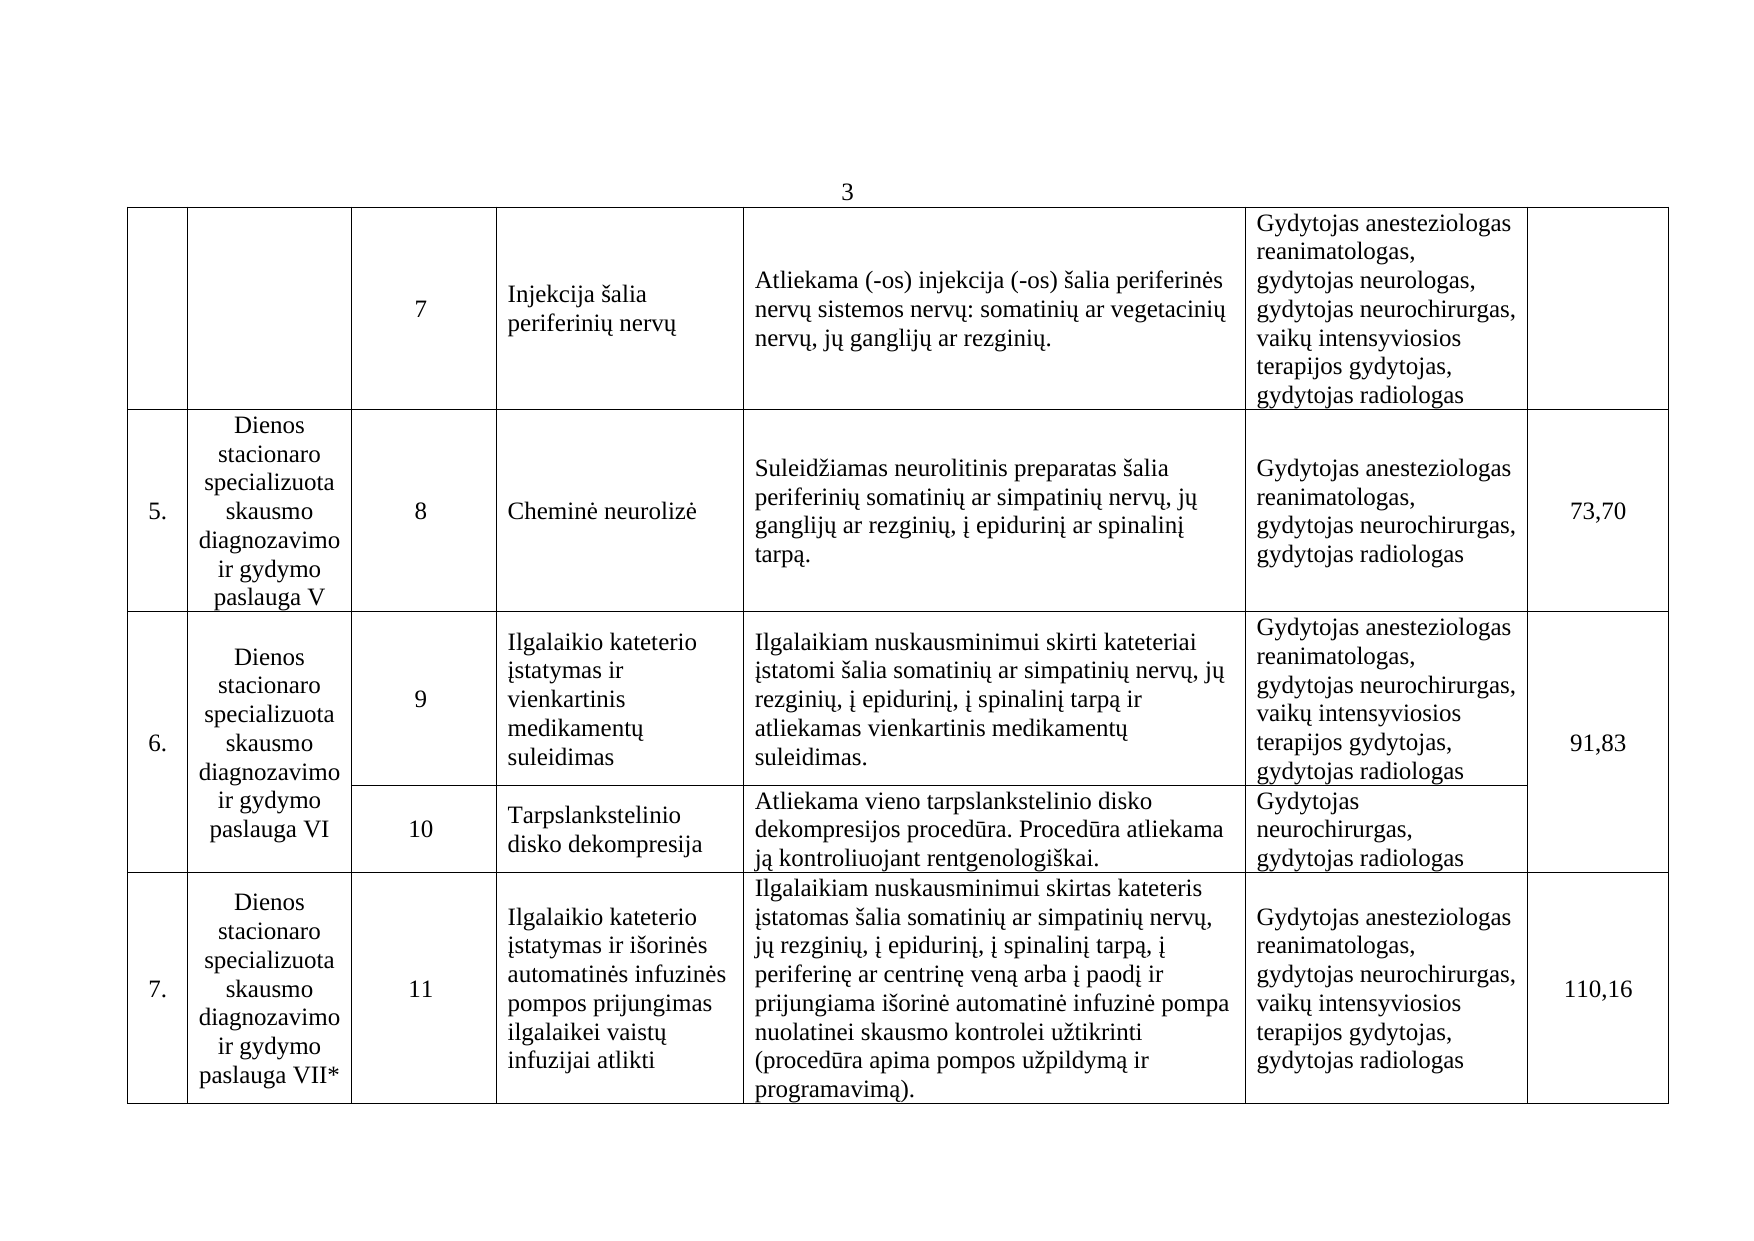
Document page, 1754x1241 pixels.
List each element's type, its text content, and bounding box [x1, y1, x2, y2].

table_cell 110,16 [1528, 873, 1668, 1103]
table_cell Ilgalaikiam nuskausminimui skirtas kateteris įstatomas šalia somatinių ar simpatinių nervų, jų rezginių, į epidurinį, į spinalinį tarpą, į periferinę ar centrinę veną arba į paodį ir prijungiama išorinė automatinė infuzinė pompa nuolatinei skausmo kontrolei užtikrinti (procedūra apima pompos užpildymą ir programavimą). [744, 873, 1245, 1103]
table_cell Dienos stacionaro specializuota skausmo diagnozavimo ir gydymo paslauga VII* [188, 873, 351, 1103]
table_cell 11 [352, 873, 496, 1103]
table_cell 10 [352, 786, 496, 872]
table_cell 8 [352, 410, 496, 611]
table_cell Dienos stacionaro specializuota skausmo diagnozavimo ir gydymo paslauga VI [188, 612, 351, 872]
table_cell 9 [352, 612, 496, 785]
table_cell Atliekama (-os) injekcija (-os) šalia periferinės nervų sistemos nervų: somatinių ar vegetacinių nervų, jų ganglijų ar rezginių. [744, 208, 1245, 409]
table_cell [188, 208, 351, 409]
table_cell 7 [352, 208, 496, 409]
table_cell Gydytojas anesteziologas reanimatologas, gydytojas neurochirurgas, vaikų intensyviosios terapijos gydytojas, gydytojas radiologas [1246, 612, 1527, 785]
table_cell Dienos stacionaro specializuota skausmo diagnozavimo ir gydymo paslauga V [188, 410, 351, 611]
table_cell 5. [128, 410, 187, 611]
table_cell Ilgalaikiam nuskausminimui skirti kateteriai įstatomi šalia somatinių ar simpatinių nervų, jų rezginių, į epidurinį, į spinalinį tarpą ir atliekamas vienkartinis medikamentų suleidimas. [744, 612, 1245, 785]
table_cell Gydytojas anesteziologas reanimatologas, gydytojas neurologas, gydytojas neurochirurgas, vaikų intensyviosios terapijos gydytojas, gydytojas radiologas [1246, 208, 1527, 409]
table_cell Gydytojas anesteziologas reanimatologas, gydytojas neurochirurgas, vaikų intensyviosios terapijos gydytojas, gydytojas radiologas [1246, 873, 1527, 1103]
table_cell [128, 208, 187, 409]
table_cell Suleidžiamas neurolitinis preparatas šalia periferinių somatinių ar simpatinių nervų, jų ganglijų ar rezginių, į epidurinį ar spinalinį tarpą. [744, 410, 1245, 611]
table_cell 7. [128, 873, 187, 1103]
table_cell 6. [128, 612, 187, 872]
table_cell Ilgalaikio kateterio įstatymas ir vienkartinis medikamentų suleidimas [497, 612, 743, 785]
table_cell Gydytojas anesteziologas reanimatologas, gydytojas neurochirurgas, gydytojas radiologas [1246, 410, 1527, 611]
table_cell Gydytojas neurochirurgas, gydytojas radiologas [1246, 786, 1527, 872]
table_cell Atliekama vieno tarpslankstelinio disko dekompresijos procedūra. Procedūra atliekama ją kontroliuojant rentgenologiškai. [744, 786, 1245, 872]
table_cell Cheminė neurolizė [497, 410, 743, 611]
table_cell Injekcija šalia periferinių nervų [497, 208, 743, 409]
table_cell 73,70 [1528, 410, 1668, 611]
table_cell 91,83 [1528, 612, 1668, 872]
table_cell Ilgalaikio kateterio įstatymas ir išorinės automatinės infuzinės pompos prijungimas ilgalaikei vaistų infuzijai atlikti [497, 873, 743, 1103]
table_cell [1528, 208, 1668, 409]
table_cell Tarpslankstelinio disko dekompresija [497, 786, 743, 872]
